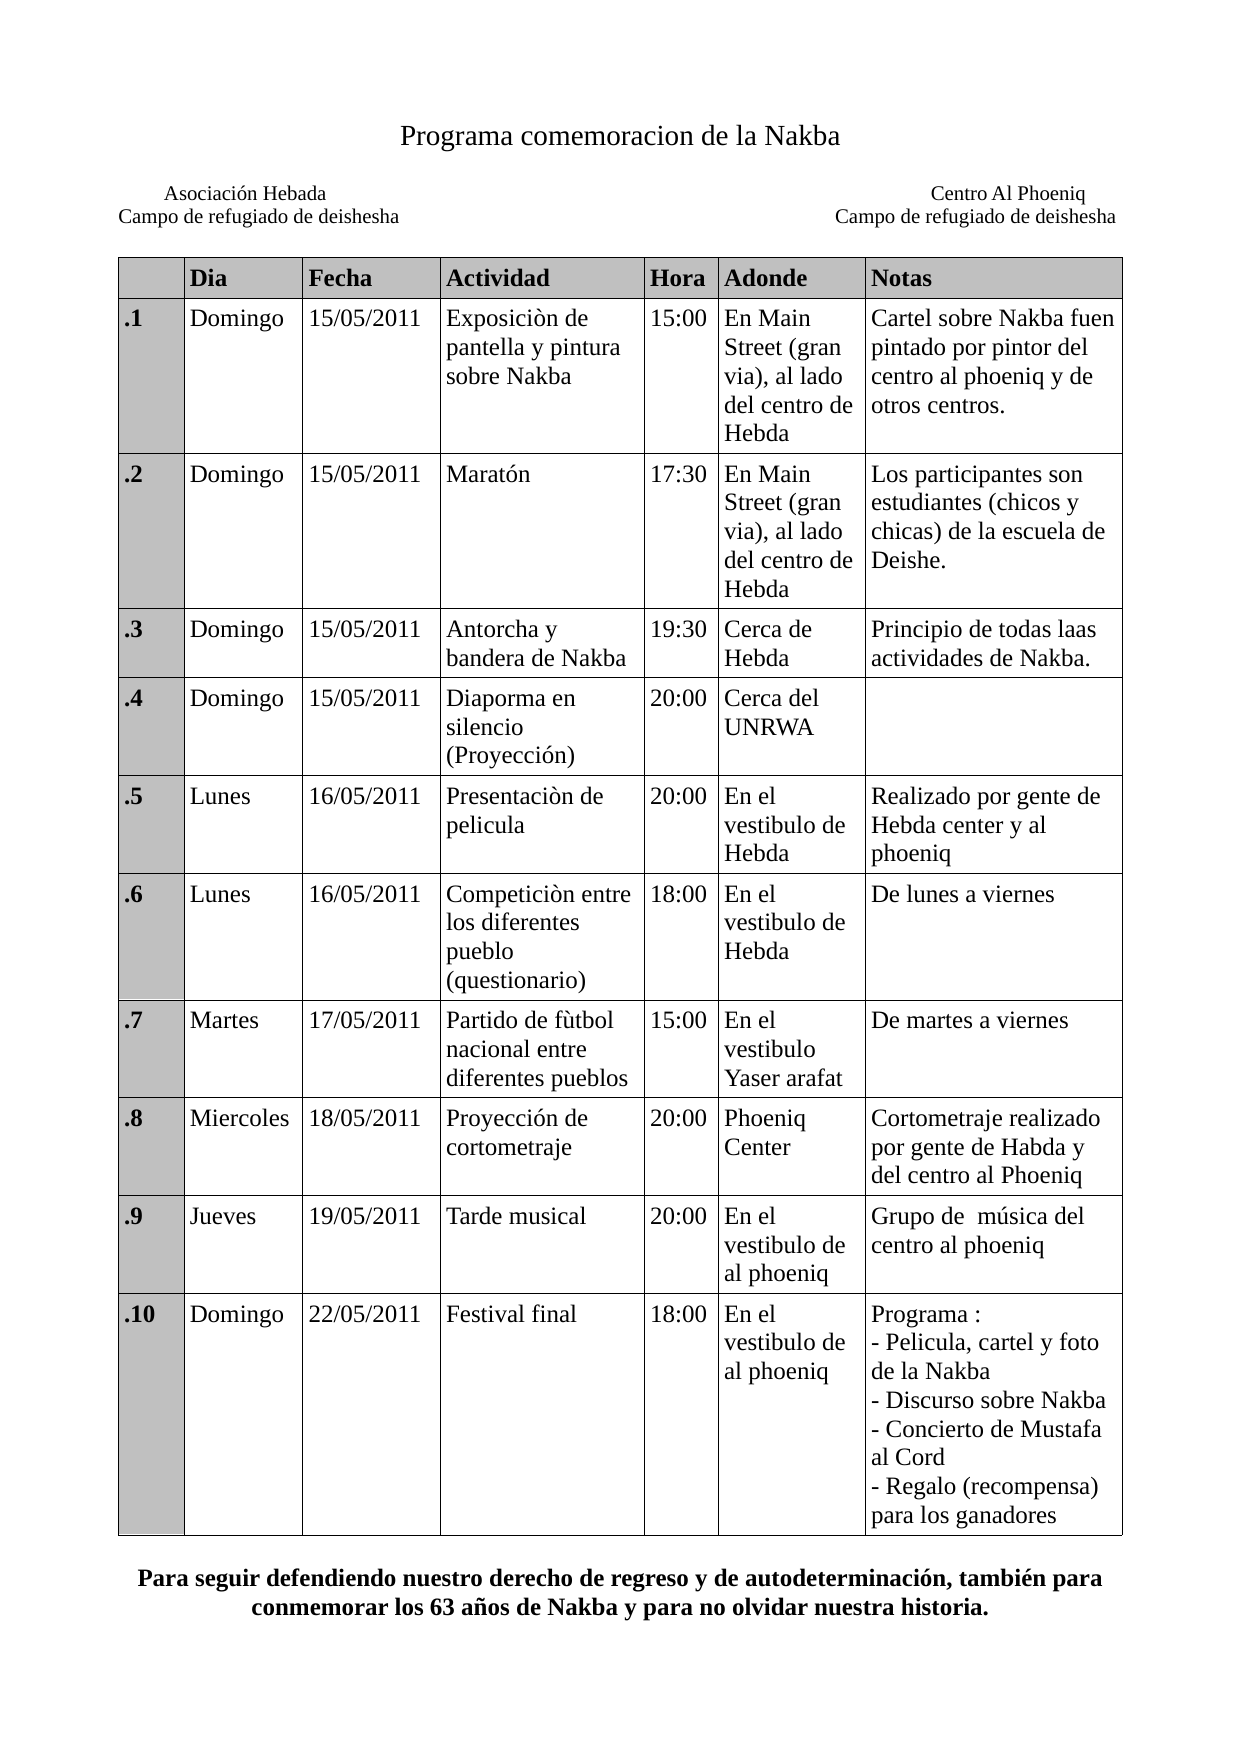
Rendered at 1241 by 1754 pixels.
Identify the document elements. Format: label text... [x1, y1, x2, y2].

table_cell .8 [119, 1098, 184, 1195]
table_cell Domingo [185, 1294, 302, 1534]
table_cell Cortometraje realizado por gente de Habda y del centro al Phoeniq [866, 1098, 1122, 1195]
table_cell Los participantes son estudiantes (chicos y chicas) de la escuela de Deishe. [866, 454, 1122, 608]
table_cell Diaporma en silencio (Proyección) [441, 678, 644, 775]
table_cell Maratón [441, 454, 644, 608]
table_cell Competiciòn entre los diferentes pueblo (questionario) [441, 874, 644, 999]
table_cell 20:00 [645, 776, 718, 873]
table_cell 22/05/2011 [303, 1294, 440, 1534]
table_cell 15:00 [645, 1001, 718, 1097]
table_cell Realizado por gente de Hebda center y al phoeniq [866, 776, 1122, 873]
table_cell 17/05/2011 [303, 1001, 440, 1097]
table_cell Lunes [185, 874, 302, 999]
table_cell 19/05/2011 [303, 1196, 440, 1293]
table_cell 20:00 [645, 678, 718, 775]
table_cell Proyección de cortometraje [441, 1098, 644, 1195]
table_cell 18:00 [645, 874, 718, 999]
table_cell Cartel sobre Nakba fuen pintado por pintor del centro al phoeniq y de otros centros. [866, 299, 1122, 453]
table_cell Miercoles [185, 1098, 302, 1195]
table_cell En Main Street (gran via), al lado del centro de Hebda [719, 454, 865, 608]
table_cell En el vestibulo de Hebda [719, 874, 865, 999]
table_cell De martes a viernes [866, 1001, 1122, 1097]
table_cell 15/05/2011 [303, 609, 440, 677]
text Para seguir defendiendo nuestro derecho de regreso y de autodeterminación, también para conmemorar los 63 años de Nakba y para no olvidar nuestra historia. [118, 1563, 1122, 1621]
table_cell Martes [185, 1001, 302, 1097]
table_cell En el vestibulo de Hebda [719, 776, 865, 873]
table_cell Programa : - Pelicula, cartel y foto de la Nakba - Discurso sobre Nakba - Concierto de Mustafa al Cord - Regalo (recompensa) para los ganadores [866, 1294, 1122, 1534]
table_cell De lunes a viernes [866, 874, 1122, 999]
table_cell Principio de todas laas actividades de Nakba. [866, 609, 1122, 677]
table_cell Tarde musical [441, 1196, 644, 1293]
text Programa comemoracion de la Nakba [118, 118, 1122, 152]
table_header Dia [185, 258, 302, 298]
table_cell En el vestibulo de al phoeniq [719, 1294, 865, 1534]
table_cell .9 [119, 1196, 184, 1293]
table_cell Antorcha y bandera de Nakba [441, 609, 644, 677]
table_header Adonde [719, 258, 865, 298]
table_cell Domingo [185, 454, 302, 608]
text Campo de refugiado de deishesha Campo de refugiado de deishesha [118, 204, 1122, 228]
table_cell 15/05/2011 [303, 454, 440, 608]
table_cell Domingo [185, 609, 302, 677]
table_cell Lunes [185, 776, 302, 873]
table_cell 15/05/2011 [303, 299, 440, 453]
table_cell En Main Street (gran via), al lado del centro de Hebda [719, 299, 865, 453]
table_cell .4 [119, 678, 184, 775]
table_cell Exposiciòn de pantella y pintura sobre Nakba [441, 299, 644, 453]
table_cell .7 [119, 1001, 184, 1097]
table_cell 17:30 [645, 454, 718, 608]
table_cell Presentaciòn de pelicula [441, 776, 644, 873]
table_cell 19:30 [645, 609, 718, 677]
table_cell Partido de fùtbol nacional entre diferentes pueblos [441, 1001, 644, 1097]
table_header [119, 258, 184, 298]
table_cell 20:00 [645, 1098, 718, 1195]
table_cell 16/05/2011 [303, 776, 440, 873]
table_cell 15/05/2011 [303, 678, 440, 775]
table_header Notas [866, 258, 1122, 298]
table_cell Festival final [441, 1294, 644, 1534]
table_cell Jueves [185, 1196, 302, 1293]
table_cell .1 [119, 299, 184, 453]
table_cell .2 [119, 454, 184, 608]
table_cell Cerca del UNRWA [719, 678, 865, 775]
table_cell Phoeniq Center [719, 1098, 865, 1195]
table_cell 16/05/2011 [303, 874, 440, 999]
table_cell En el vestibulo de al phoeniq [719, 1196, 865, 1293]
table_header Fecha [303, 258, 440, 298]
table_cell .3 [119, 609, 184, 677]
table_cell 20:00 [645, 1196, 718, 1293]
table_cell .10 [119, 1294, 184, 1534]
table_cell .5 [119, 776, 184, 873]
table_cell 18/05/2011 [303, 1098, 440, 1195]
text Asociación Hebada Centro Al Phoeniq [118, 180, 1122, 204]
table_cell En el vestibulo Yaser arafat [719, 1001, 865, 1097]
table_cell Domingo [185, 299, 302, 453]
table_header Actividad [441, 258, 644, 298]
table_cell 15:00 [645, 299, 718, 453]
table_cell Grupo de música del centro al phoeniq [866, 1196, 1122, 1293]
table_header Hora [645, 258, 718, 298]
table_cell 18:00 [645, 1294, 718, 1534]
table_cell .6 [119, 874, 184, 999]
table_cell [866, 678, 1122, 775]
table_cell Cerca de Hebda [719, 609, 865, 677]
table_cell Domingo [185, 678, 302, 775]
